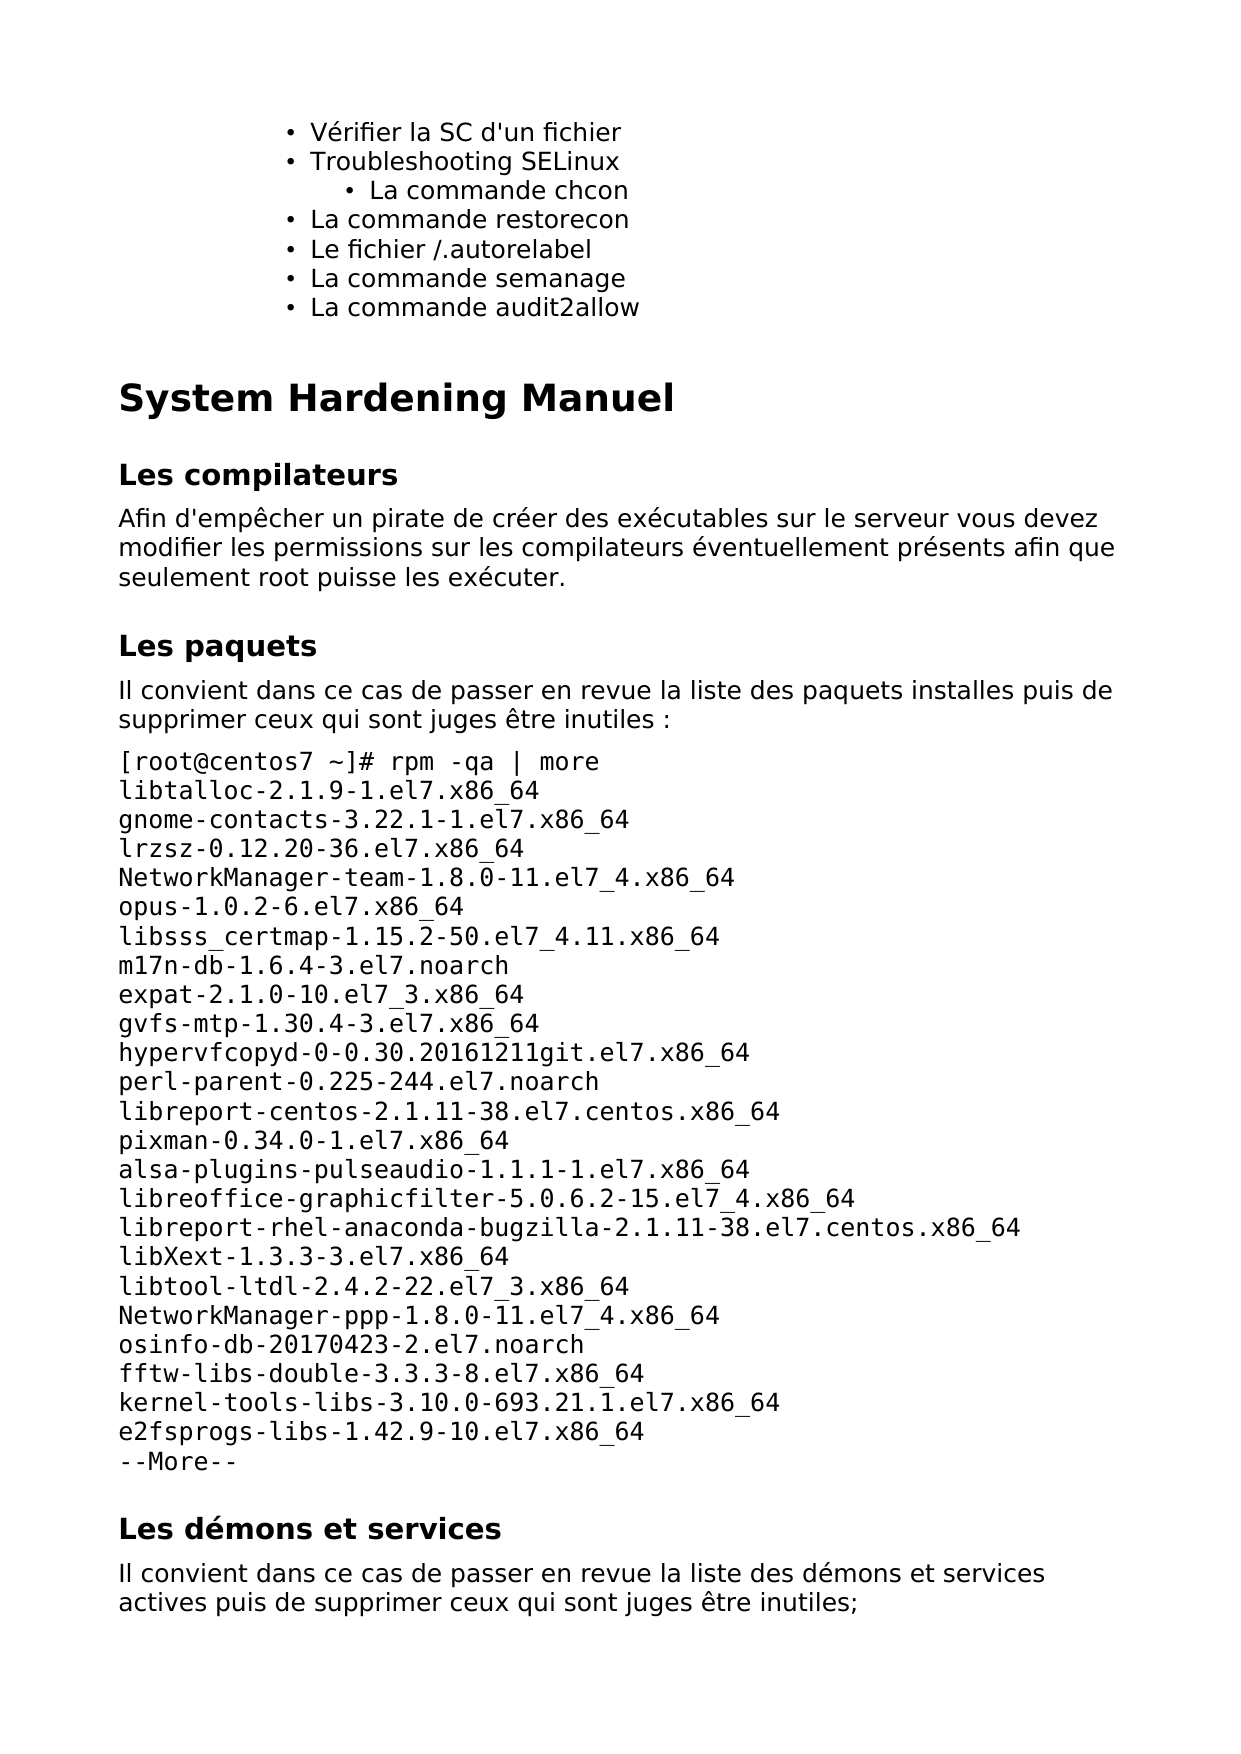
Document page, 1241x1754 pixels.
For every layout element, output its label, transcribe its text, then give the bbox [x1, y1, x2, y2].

list La commande semanage [295, 264, 1122, 293]
list La commande restorecon [295, 206, 1122, 235]
text Afin d'empêcher un pirate de créer des exécutables sur le serveur vous devez modifier les permissions sur les compilateurs éventuellement présents afin que seulement root puisse les exécuter. [118, 504, 1122, 592]
text Il convient dans ce cas de passer en revue la liste des paquets installes puis de supprimer ceux qui sont juges être inutiles : [118, 676, 1122, 734]
subtitle Les paquets [118, 629, 1122, 663]
subtitle System Hardening Manuel [118, 377, 1122, 420]
text [root@centos7 ~]# rpm -qa | more libtalloc-2.1.9-1.el7.x86_64 gnome-contacts-3.22.1-1.el7.x86_64 lrzsz-0.12.20-36.el7.x86_64 NetworkManager-team-1.8.0-11.el7_4.x86_64 opus-1.0.2-6.el7.x86_64 libsss_certmap-1.15.2-50.el7_4.11.x86_64 m17n-db-1.6.4-3.el7.noarch expat-2.1.0-10.el7_3.x86_64 gvfs-mtp-1.30.4-3.el7.x86_64 hypervfcopyd-0-0.30.20161211git.el7.x86_64 perl-parent-0.225-244.el7.noarch libreport-centos-2.1.11-38.el7.centos.x86_64 pixman-0.34.0-1.el7.x86_64 alsa-plugins-pulseaudio-1.1.1-1.el7.x86_64 libreoffice-graphicfilter-5.0.6.2-15.el7_4.x86_64 libreport-rhel-anaconda-bugzilla-2.1.11-38.el7.centos.x86_64 libXext-1.3.3-3.el7.x86_64 libtool-ltdl-2.4.2-22.el7_3.x86_64 NetworkManager-ppp-1.8.0-11.el7_4.x86_64 osinfo-db-20170423-2.el7.noarch fftw-libs-double-3.3.3-8.el7.x86_64 kernel-tools-libs-3.10.0-693.21.1.el7.x86_64 e2fsprogs-libs-1.42.9-10.el7.x86_64 --More-- [118, 747, 1122, 1476]
subtitle Les compilateurs [118, 458, 1122, 492]
text Il convient dans ce cas de passer en revue la liste des démons et services actives puis de supprimer ceux qui sont juges être inutiles; [118, 1559, 1122, 1617]
subtitle Les démons et services [118, 1513, 1122, 1547]
list Troubleshooting SELinux [295, 147, 1122, 176]
list Vérifier la SC d'un fichier [295, 118, 1122, 147]
list La commande audit2allow [295, 293, 1122, 322]
list La commande chcon [354, 176, 1122, 206]
list Le fichier /.autorelabel [295, 235, 1122, 264]
